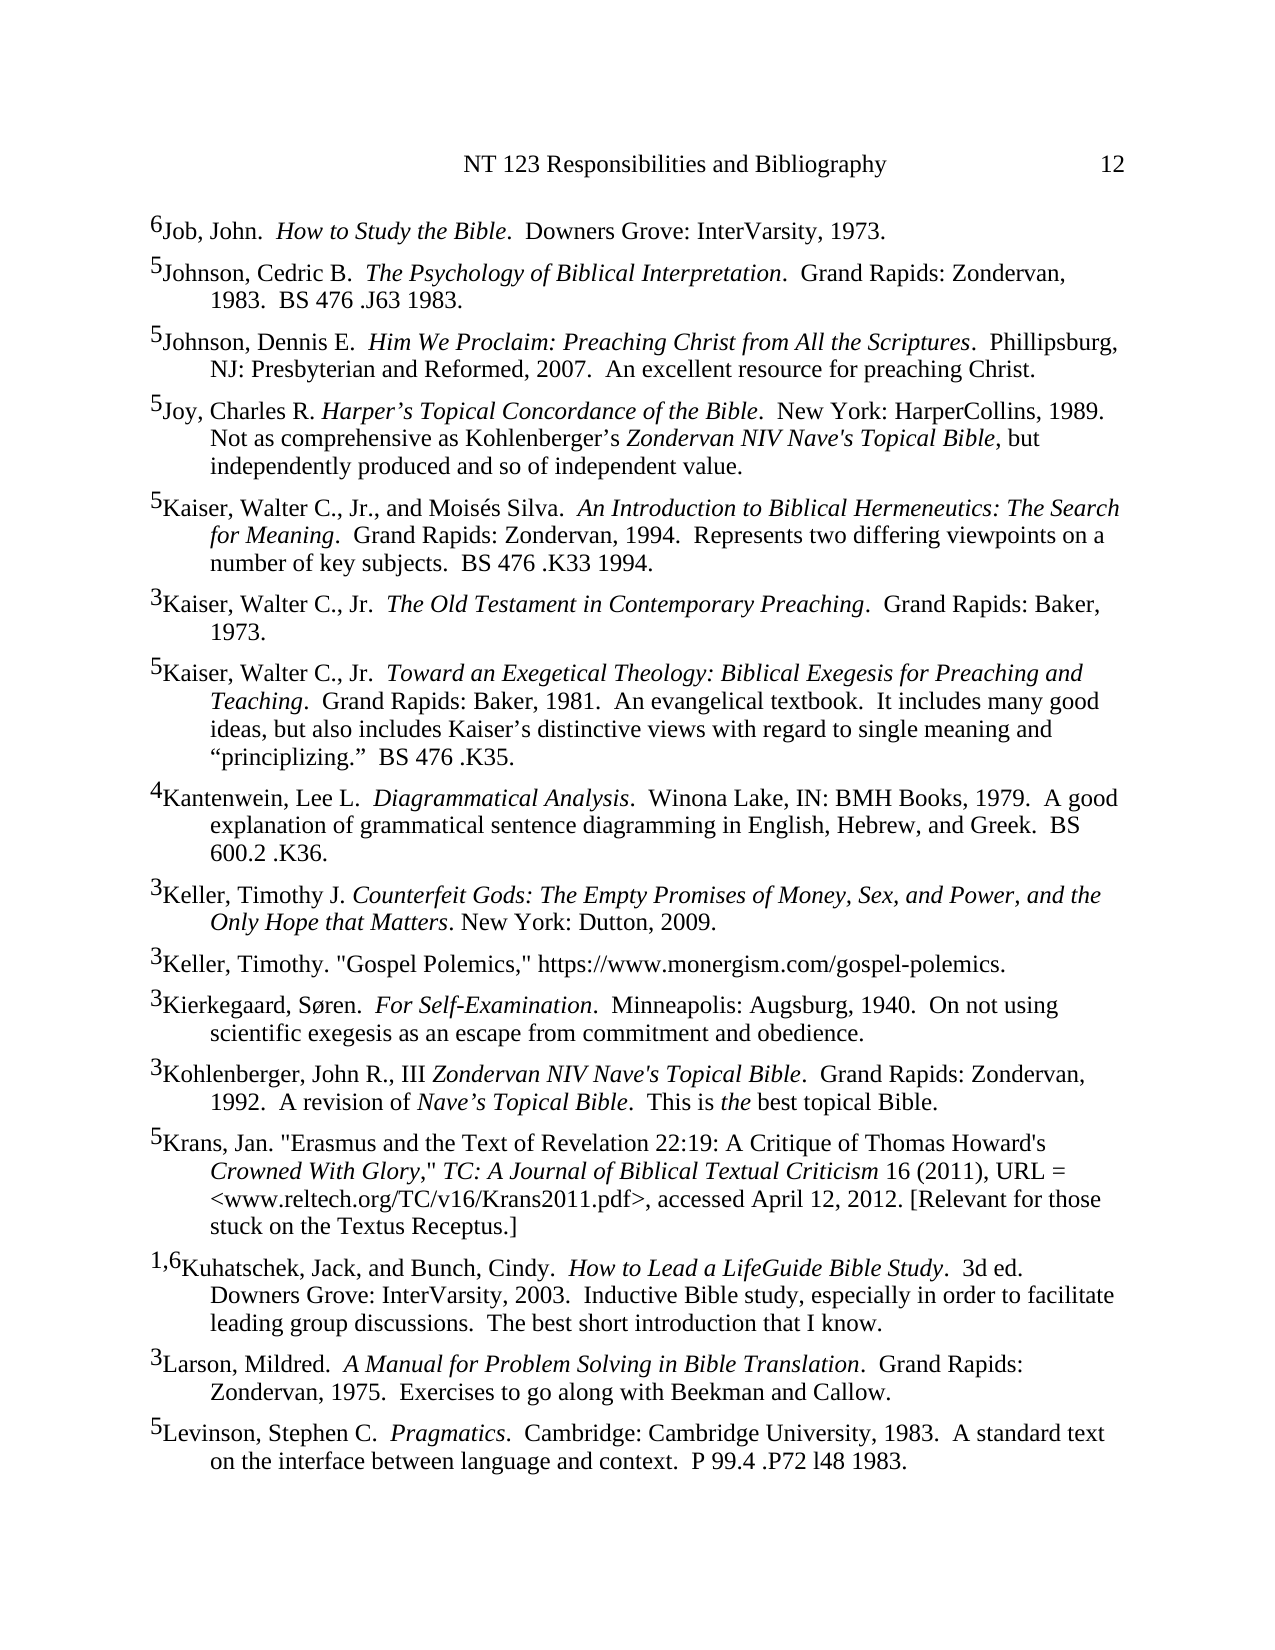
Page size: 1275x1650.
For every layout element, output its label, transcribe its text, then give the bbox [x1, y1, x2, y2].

text 5Kaiser, Walter C., Jr., and Moisés Silva. An Introduction to Biblical Hermeneutics: The Search for Meaning. Grand Rapids: Zondervan, 1994. Represents two differing viewpoints on a number of key subjects. BS 476 .K33 1994. [150, 486, 1125, 577]
text 5Kaiser, Walter C., Jr. Toward an Exegetical Theology: Biblical Exegesis for Preaching and Teaching. Grand Rapids: Baker, 1981. An evangelical textbook. It includes many good ideas, but also includes Kaiser’s distinctive views with regard to single meaning and “principlizing.” BS 476 .K35. [150, 652, 1125, 770]
text 3Keller, Timothy. "Gospel Polemics," https://www.monergism.com/gospel-polemics. [150, 942, 1125, 977]
text 5Joy, Charles R. Harper’s Topical Concordance of the Bible. New York: HarperCollins, 1989. Not as comprehensive as Kohlenberger’s Zondervan NIV Nave's Topical Bible, but independently produced and so of independent value. [150, 389, 1125, 480]
text 3Kierkegaard, Søren. For Self-Examination. Minneapolis: Augsburg, 1940. On not using scientific exegesis as an escape from commitment and obedience. [150, 984, 1125, 1047]
text 5Johnson, Cedric B. The Psychology of Biblical Interpretation. Grand Rapids: Zondervan, 1983. BS 476 .J63 1983. [150, 251, 1125, 314]
text 3Kaiser, Walter C., Jr. The Old Testament in Contemporary Preaching. Grand Rapids: Baker, 1973. [150, 583, 1125, 646]
text 5Johnson, Dennis E. Him We Proclaim: Preaching Christ from All the Scriptures. Phillipsburg, NJ: Presbyterian and Reformed, 2007. An excellent resource for preaching Christ. [150, 320, 1125, 383]
text 1,6Kuhatschek, Jack, and Bunch, Cindy. How to Lead a LifeGuide Bible Study. 3d ed. Downers Grove: InterVarsity, 2003. Inductive Bible study, especially in order to facilitate leading group discussions. The best short introduction that I know. [150, 1246, 1125, 1337]
text 5Krans, Jan. "Erasmus and the Text of Revelation 22:19: A Critique of Thomas Howard's Crowned With Glory," TC: A Journal of Biblical Textual Criticism 16 (2011), URL = <www.reltech.org/TC/v16/Krans2011.pdf>, accessed April 12, 2012. [Relevant for those stuck on the Textus Receptus.] [150, 1122, 1125, 1240]
text 3Kohlenberger, John R., III Zondervan NIV Nave's Topical Bible. Grand Rapids: Zondervan, 1992. A revision of Nave’s Topical Bible. This is the best topical Bible. [150, 1053, 1125, 1116]
text 5Levinson, Stephen C. Pragmatics. Cambridge: Cambridge University, 1983. A standard text on the interface between language and context. P 99.4 .P72 l48 1983. [150, 1412, 1125, 1475]
text 3Keller, Timothy J. Counterfeit Gods: The Empty Promises of Money, Sex, and Power, and the Only Hope that Matters. New York: Dutton, 2009. [150, 873, 1125, 936]
text 6Job, John. How to Study the Bible. Downers Grove: InterVarsity, 1973. [150, 210, 1125, 245]
text 4Kantenwein, Lee L. Diagrammatical Analysis. Winona Lake, IN: BMH Books, 1979. A good explanation of grammatical sentence diagramming in English, Hebrew, and Greek. BS 600.2 .K36. [150, 777, 1125, 867]
text 3Larson, Mildred. A Manual for Problem Solving in Bible Translation. Grand Rapids: Zondervan, 1975. Exercises to go along with Beekman and Callow. [150, 1343, 1125, 1406]
